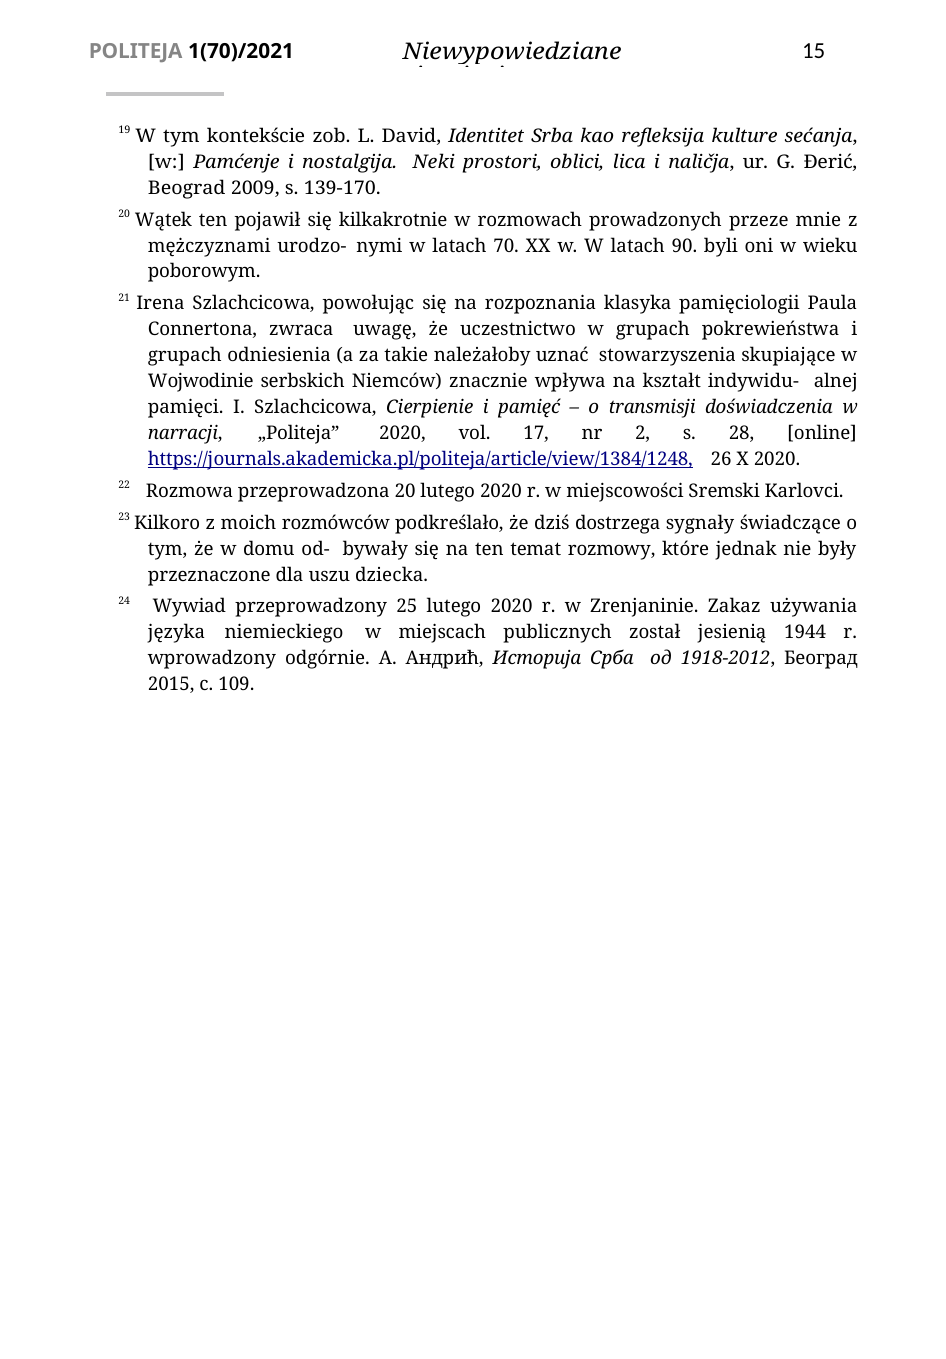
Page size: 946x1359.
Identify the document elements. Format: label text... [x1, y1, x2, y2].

text 22 Rozmowa przeprowadzona 20 lutego 2020 r. w miejscowości Sremski Karlovci. [118, 477, 869, 502]
text 23 Kilkoro z moich rozmówców podkreślało, że dziś dostrzega sygnały świadczące o tym, że w domu od- bywały się na ten temat rozmowy, które jednak nie były przeznaczone dla uszu dziecka. [118, 509, 857, 586]
text 19 W tym kontekście zob. L. David, Identitet Srba kao refleksija kulture sećanja, [w:] Pamćenje i nostalgija. Neki prostori, oblici, lica i naličja, ur. G. Đerić, Beograd 2009, s. 139-170. [118, 122, 857, 200]
text 20 Wątek ten pojawił się kilkakrotnie w rozmowach prowadzonych przeze mnie z mężczyznami urodzo- nymi w latach 70. XX w. W latach 90. byli oni w wieku poborowym. [118, 206, 857, 283]
text 21 Irena Szlachcicowa, powołując się na rozpoznania klasyka pamięciologii Paula Connertona, zwraca uwagę, że uczestnictwo w grupach pokrewieństwa i grupach odniesienia (a za takie należałoby uznać stowarzyszenia skupiające w Wojwodinie serbskich Niemców) znacznie wpływa na kształt indywidu- alnej pamięci. I. Szlachcicowa, Cierpienie i pamięć – o transmisji doświadczenia w narracji, „Politeja” 2020, vol. 17, nr 2, s. 28, [online] https://journals.akademicka.pl/politeja/article/view/1384/1248, 26 X 2020. [118, 289, 858, 471]
text 24 Wywiad przeprowadzony 25 lutego 2020 r. w Zrenjaninie. Zakaz używania języka niemieckiego w miejscach publicznych został jesienią 1944 r. wprowadzony odgórnie. А. Андрић, Историја Срба од 1918-2012, Београд 2015, с. 109. [118, 593, 857, 696]
